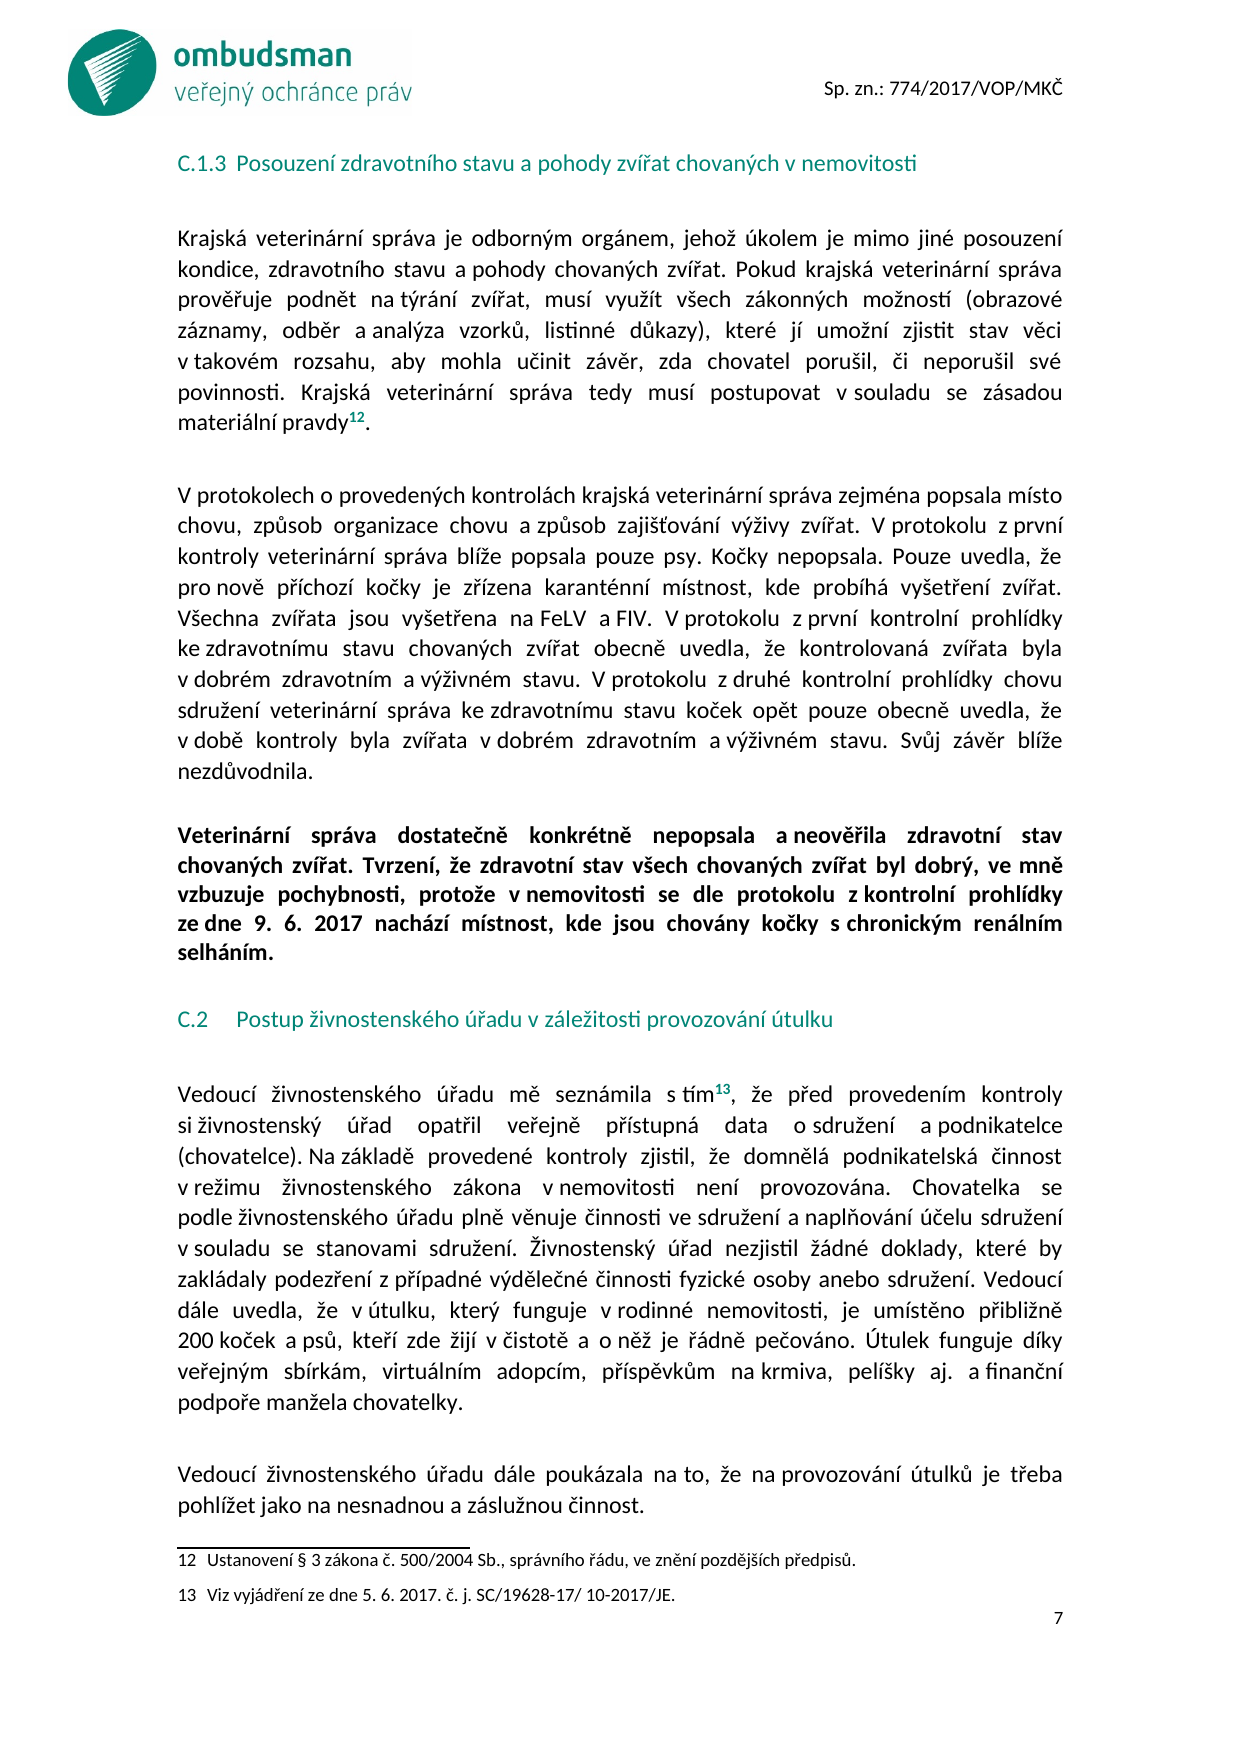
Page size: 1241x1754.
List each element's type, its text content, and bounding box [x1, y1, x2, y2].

text Vedoucí živnostenského úřadu dále poukázala na to, že na provozování útulků je třeba pohlížet jako na nesnadnou a záslužnou činnost. [177, 1459, 1063, 1519]
subtitle Posouzení zdravotního stavu a pohody zvířat chovaných v nemovitosti [177, 148, 1063, 177]
text V protokolech o provedených kontrolách krajská veterinární správa zejména popsala místo chovu, způsob organizace chovu a způsob zajišťování výživy zvířat. V protokolu z první kontroly veterinární správa blíže popsala pouze psy. Kočky nepopsala. Pouze uvedla, že pro nově příchozí kočky je zřízena karanténní místnost, kde probíhá vyšetření zvířat. Všechna zvířata jsou vyšetřena na FeLV a FIV. V protokolu z první kontrolní prohlídky ke zdravotnímu stavu chovaných zvířat obecně uvedla, že kontrolovaná zvířata byla v dobrém zdravotním a výživném stavu. V protokolu z druhé kontrolní prohlídky chovu sdružení veterinární správa ke zdravotnímu stavu koček opět pouze obecně uvedla, že v době kontroly byla zvířata v dobrém zdravotním a výživném stavu. Svůj závěr blíže nezdůvodnila. [177, 480, 1063, 786]
text Viz vyjádření ze dne 5. 6. 2017. č. j. SC/19628-17/ 10-2017/JE. [177, 1583, 1063, 1606]
subtitle Postup živnostenského úřadu v záležitosti provozování útulku [177, 1004, 1063, 1033]
text Veterinární správa dostatečně konkrétně nepopsala a neověřila zdravotní stav chovaných zvířat. Tvrzení, že zdravotní stav všech chovaných zvířat byl dobrý, ve mně vzbuzuje pochybnosti, protože v nemovitosti se dle protokolu z kontrolní prohlídky ze dne 9. 6. 2017 nachází místnost, kde jsou chovány kočky s chronickým renálním selháním. [177, 820, 1063, 967]
text Krajská veterinární správa je odborným orgánem, jehož úkolem je mimo jiné posouzení kondice, zdravotního stavu a pohody chovaných zvířat. Pokud krajská veterinární správa prověřuje podnět na týrání zvířat, musí využít všech zákonných možností (obrazové záznamy, odběr a analýza vzorků, listinné důkazy), které jí umožní zjistit stav věci v takovém rozsahu, aby mohla učinit závěr, zda chovatel porušil, či neporušil své povinnosti. Krajská veterinární správa tedy musí postupovat v souladu se zásadou materiální pravdy. [177, 223, 1063, 437]
text Vedoucí živnostenského úřadu mě seznámila s tím, že před provedením kontroly si živnostenský úřad opatřil veřejně přístupná data o sdružení a podnikatelce (chovatelce). Na základě provedené kontroly zjistil, že domnělá podnikatelská činnost v režimu živnostenského zákona v nemovitosti není provozována. Chovatelka se podle živnostenského úřadu plně věnuje činnosti ve sdružení a naplňování účelu sdružení v souladu se stanovami sdružení. Živnostenský úřad nezjistil žádné doklady, které by zakládaly podezření z případné výdělečné činnosti fyzické osoby anebo sdružení. Vedoucí dále uvedla, že v útulku, který funguje v rodinné nemovitosti, je umístěno přibližně 200 koček a psů, kteří zde žijí v čistotě a o něž je řádně pečováno. Útulek funguje díky veřejným sbírkám, virtuálním adopcím, příspěvkům na krmiva, pelíšky aj. a finanční podpoře manžela chovatelky. [177, 1079, 1063, 1416]
text Ustanovení § 3 zákona č. 500/2004 Sb., správního řádu, ve znění pozdějších předpisů. [177, 1548, 1063, 1571]
